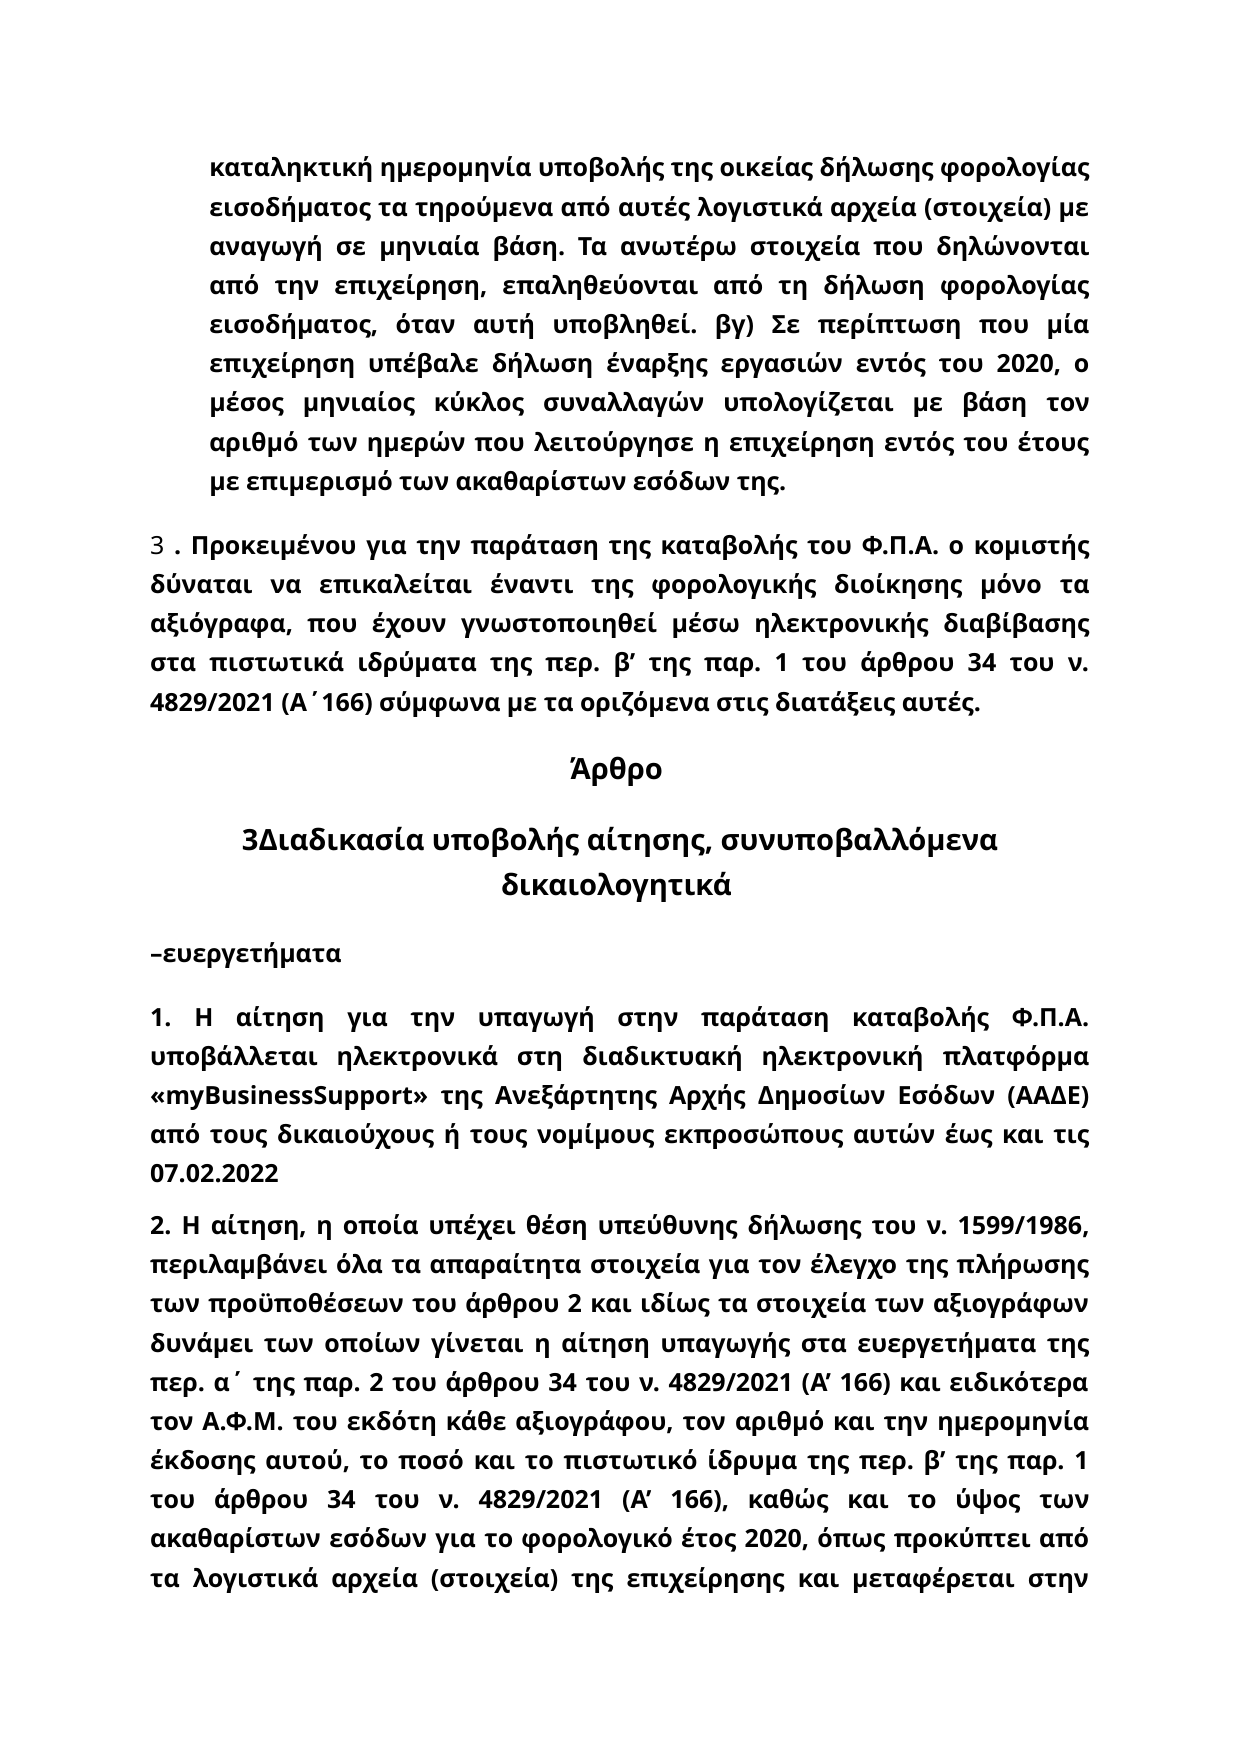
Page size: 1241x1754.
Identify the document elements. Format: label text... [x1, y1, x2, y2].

list καταληκτική ημερομηνία υποβολής της οικείας δήλωσης φορολογίας εισοδήματος τα τηρούμενα από αυτές λογιστικά αρχεία (στοιχεία) με αναγωγή σε μηνιαία βάση. Τα ανωτέρω στοιχεία που δηλώνονται από την επιχείρηση, επαληθεύονται από τη δήλωση φορολογίας εισοδήματος, όταν αυτή υποβληθεί. βγ) Σε περίπτωση που μία επιχείρηση υπέβαλε δήλωση έναρξης εργασιών εντός του 2020, ο μέσος μηνιαίος κύκλος συναλλαγών υπολογίζεται με βάση τον αριθμό των ημερών που λειτούργησε η επιχείρηση εντός του έτους με επιμερισμό των ακαθαρίστων εσόδων της. [150, 150, 1090, 497]
text 1. Η αίτηση για την υπαγωγή στην παράταση καταβολής Φ.Π.Α. υποβάλλεται ηλεκτρονικά στη διαδικτυακή ηλεκτρονική πλατφόρμα «myBusinessSupport» της Ανεξάρτητης Αρχής Δημοσίων Εσόδων (ΑΑΔΕ) από τους δικαιούχους ή τους νομίμους εκπροσώπους αυτών έως και τις 07.02.2022 [150, 999, 1090, 1190]
text 3 . Προκειμένου για την παράταση της καταβολής του Φ.Π.Α. ο κομιστής δύναται να επικαλείται έναντι της φορολογικής διοίκησης μόνο τα αξιόγραφα, που έχουν γνωστοποιηθεί μέσω ηλεκτρονικής διαβίβασης στα πιστωτικά ιδρύματα της περ. β’ της παρ. 1 του άρθρου 34 του ν. 4829/2021 (Α΄166) σύμφωνα με τα οριζόμενα στις διατάξεις αυτές. [150, 527, 1090, 718]
text –ευεργετήματα [150, 935, 1090, 969]
subtitle Άρθρο [150, 748, 1090, 788]
text 2. Η αίτηση, η οποία υπέχει θέση υπεύθυνης δήλωσης του ν. 1599/1986, περιλαμβάνει όλα τα απαραίτητα στοιχεία για τον έλεγχο της πλήρωσης των προϋποθέσεων του άρθρου 2 και ιδίως τα στοιχεία των αξιογράφων δυνάμει των οποίων γίνεται η αίτηση υπαγωγής στα ευεργετήματα της περ. α΄ της παρ. 2 του άρθρου 34 του ν. 4829/2021 (Α’ 166) και ειδικότερα τον Α.Φ.Μ. του εκδότη κάθε αξιογράφου, τον αριθμό και την ημερομηνία έκδοσης αυτού, το ποσό και το πιστωτικό ίδρυμα της περ. β’ της παρ. 1 του άρθρου 34 του ν. 4829/2021 (Α’ 166), καθώς και το ύψος των ακαθαρίστων εσόδων για το φορολογικό έτος 2020, όπως προκύπτει από τα λογιστικά αρχεία (στοιχεία) της επιχείρησης και μεταφέρεται στην [150, 1208, 1090, 1594]
subtitle 3Διαδικασία υποβολής αίτησης, συνυποβαλλόμενα δικαιολογητικά [150, 819, 1090, 904]
